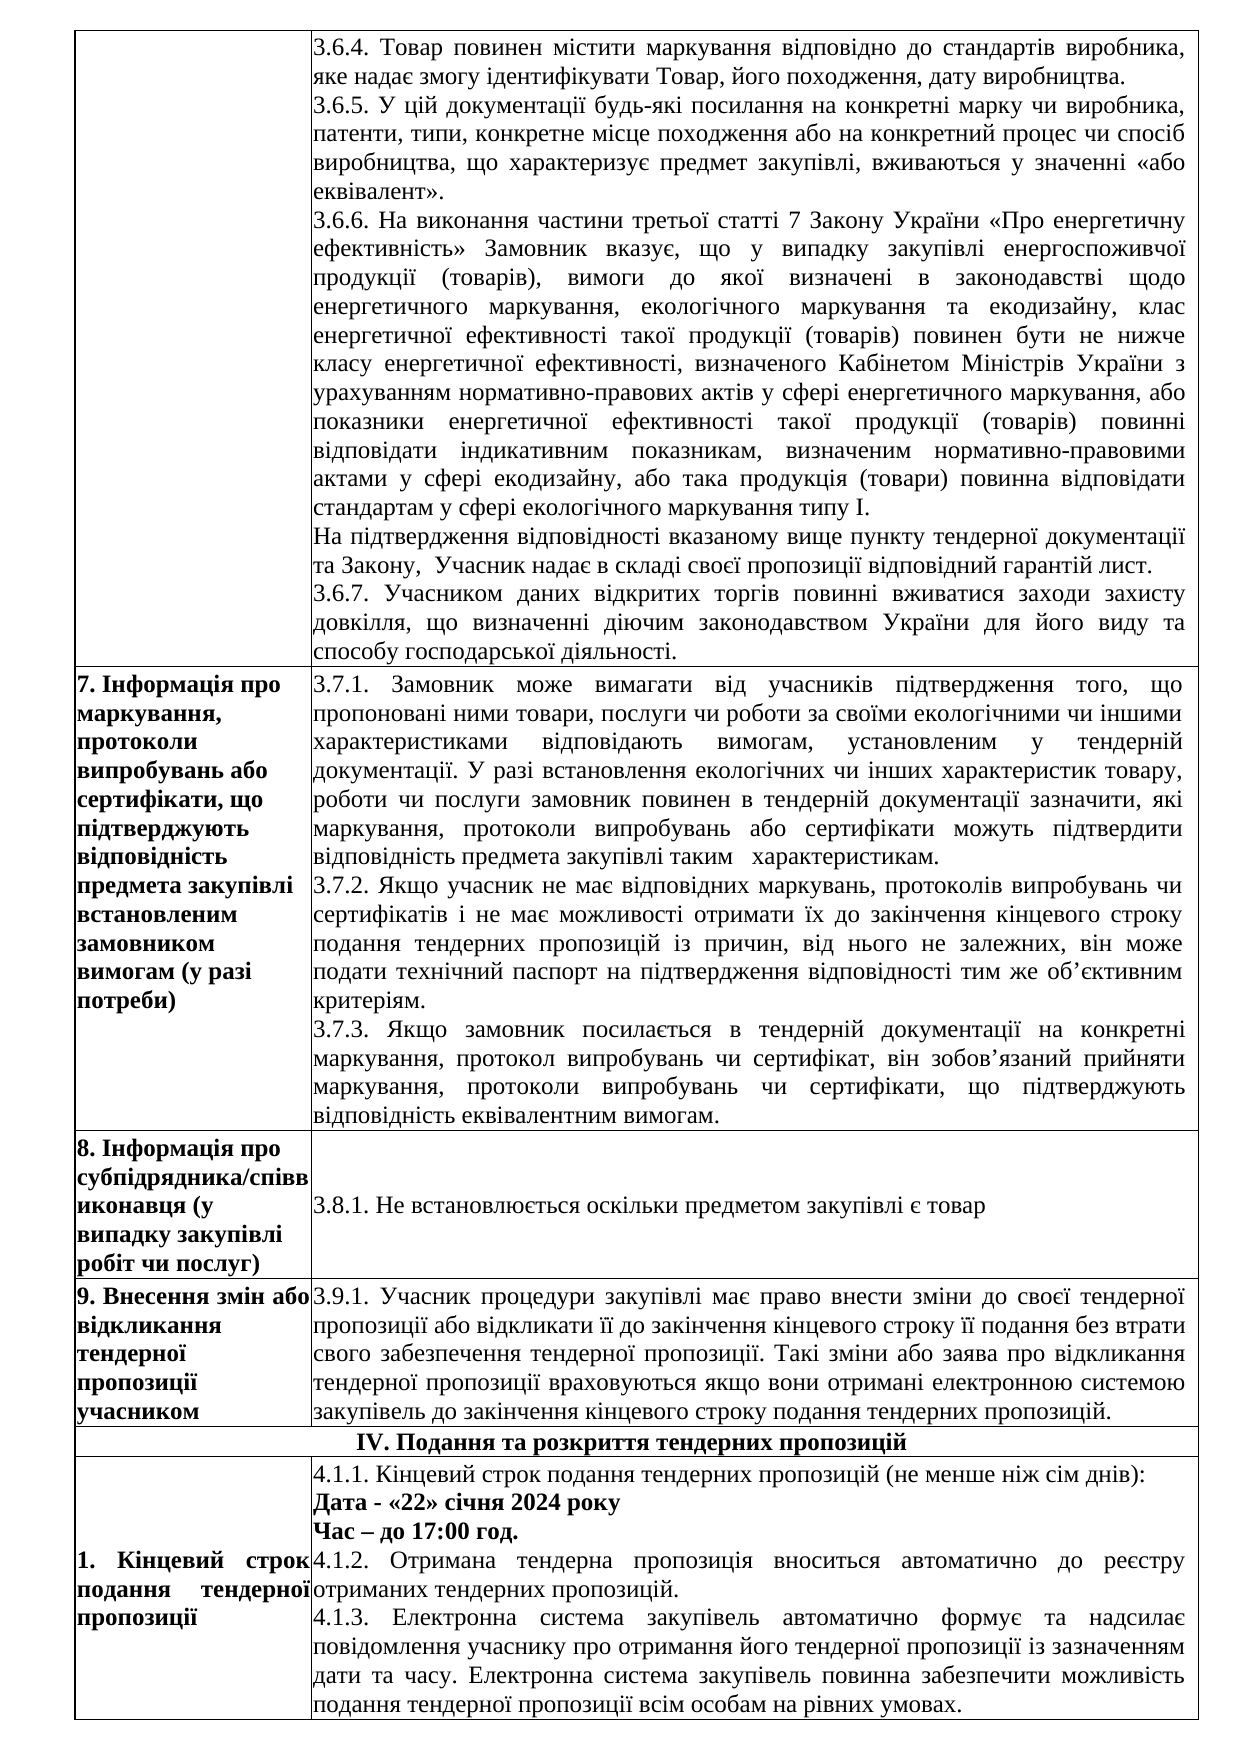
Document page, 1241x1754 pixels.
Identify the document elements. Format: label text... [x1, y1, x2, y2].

table_cell 3.8.1. Не встановлюється оскільки предметом закупівлі є товар [312, 1131, 1198, 1278]
table_cell 3.6.4. Товар повинен містити маркування відповідно до стандартів виробника, яке надає змогу ідентифікувати Товар, його походження, дату виробництва. 3.6.5. У цій документації будь-які посилання на конкретні марку чи виробника, патенти, типи, конкретне місце походження або на конкретний процес чи спосіб виробництва, що характеризує предмет закупівлі, вживаються у значенні «або еквівалент». 3.6.6. На виконання частини третьої статті 7 Закону України «Про енергетичну ефективність» Замовник вказує, що у випадку закупівлі енергоспоживчої продукції (товарів), вимоги до якої визначені в законодавстві щодо енергетичного маркування, екологічного маркування та екодизайну, клас енергетичної ефективності такої продукції (товарів) повинен бути не нижче класу енергетичної ефективності, визначеного Кабінетом Міністрів України з урахуванням нормативно-правових актів у сфері енергетичного маркування, або показники енергетичної ефективності такої продукції (товарів) повинні відповідати індикативним показникам, визначеним нормативно-правовими актами у сфері екодизайну, або така продукція (товари) повинна відповідати стандартам у сфері екологічного маркування типу I. На підтвердження відповідності вказаному вище пункту тендерної документації та Закону, Учасник надає в складі своєї пропозиції відповідний гарантій лист. 3.6.7. Учасником даних відкритих торгів повинні вживатися заходи захисту довкілля, що визначенні діючим законодавством України для його виду та способу господарської діяльності. [312, 31, 1198, 666]
table_cell 4.1.1. Кінцевий строк подання тендерних пропозицій (не менше ніж сім днів): Дата - «22» січня 2024 року Час – до 17:00 год. 4.1.2. Отримана тендерна пропозиція вноситься автоматично до реєстру отриманих тендерних пропозицій. 4.1.3. Електронна система закупівель автоматично формує та надсилає повідомлення учаснику про отримання його тендерної пропозиції із зазначенням дати та часу. Електронна система закупівель повинна забезпечити можливість подання тендерної пропозиції всім особам на рівних умовах. [312, 1457, 1198, 1719]
table_cell 9. Внесення змін або відкликання тендерної пропозиції учасником [76, 1279, 311, 1426]
table_cell 1. Кінцевий строк подання тендерної пропозиції [76, 1457, 311, 1719]
table_cell 3.7.1. Замовник може вимагати від учасників підтвердження того, що пропоновані ними товари, послуги чи роботи за своїми екологічними чи іншими характеристиками відповідають вимогам, установленим у тендерній документації. У разі встановлення екологічних чи інших характеристик товару, роботи чи послуги замовник повинен в тендерній документації зазначити, які маркування, протоколи випробувань або сертифікати можуть підтвердити відповідність предмета закупівлі таким характеристикам. 3.7.2. Якщо учасник не має відповідних маркувань, протоколів випробувань чи сертифікатів і не має можливості отримати їх до закінчення кінцевого строку подання тендерних пропозицій із причин, від нього не залежних, він може подати технічний паспорт на підтвердження відповідності тим же об’єктивним критеріям. 3.7.3. Якщо замовник посилається в тендерній документації на конкретні маркування, протокол випробувань чи сертифікат, він зобов’язаний прийняти маркування, протоколи випробувань чи сертифікати, що підтверджують відповідність еквівалентним вимогам. [312, 667, 1198, 1130]
table_cell [76, 31, 311, 666]
table_cell 7. Інформація про маркування, протоколи випробувань або сертифікати, що підтверджують відповідність предмета закупівлі встановленим замовником вимогам (у разі потреби) [76, 667, 311, 1130]
table_cell 3.9.1. Учасник процедури закупівлі має право внести зміни до своєї тендерної пропозиції або відкликати її до закінчення кінцевого строку її подання без втрати свого забезпечення тендерної пропозиції. Такі зміни або заява про відкликання тендерної пропозиції враховуються якщо вони отримані електронною системою закупівель до закінчення кінцевого строку подання тендерних пропозицій. [312, 1279, 1198, 1426]
table_cell IV. Подання та розкриття тендерних пропозицій [76, 1427, 1198, 1456]
table_cell 8. Інформація про субпідрядника/співвиконавця (у випадку закупівлі робіт чи послуг) [76, 1131, 311, 1278]
